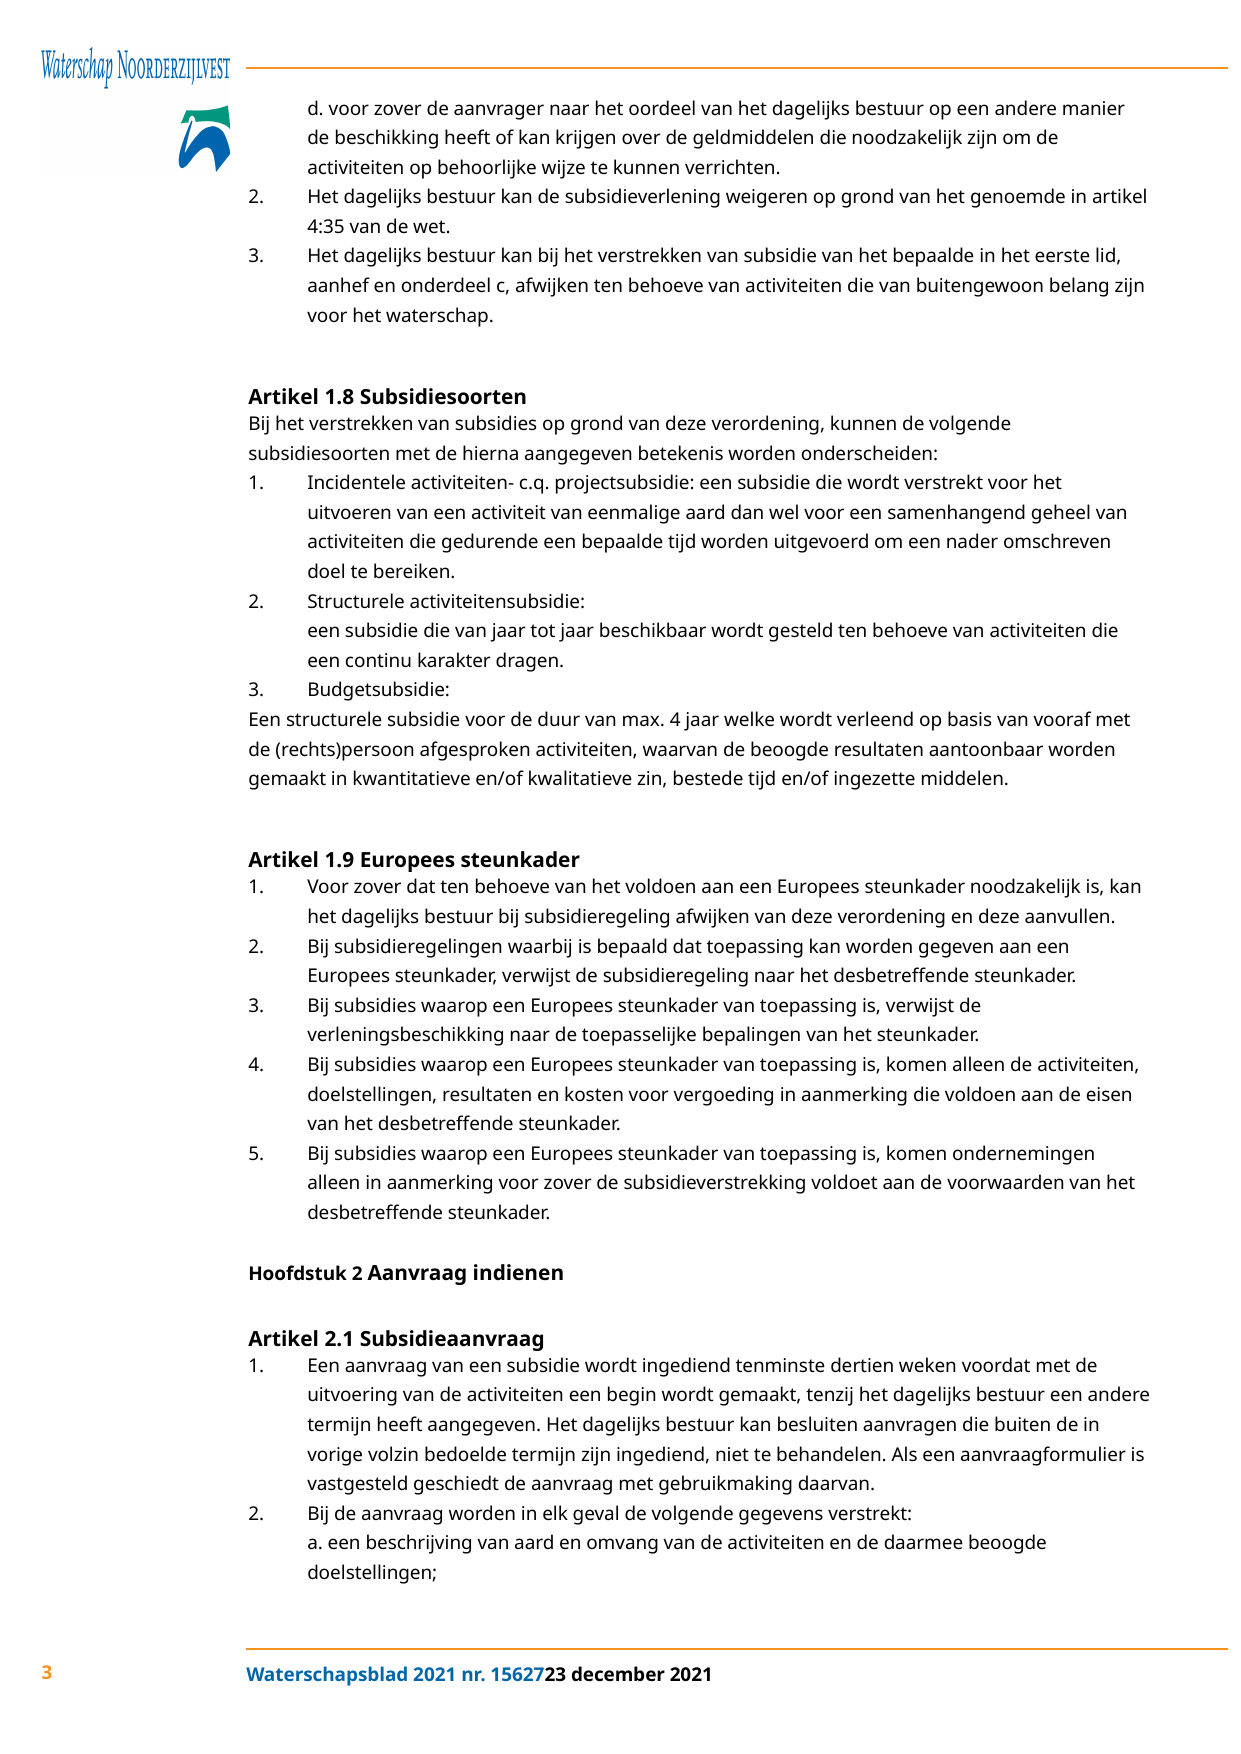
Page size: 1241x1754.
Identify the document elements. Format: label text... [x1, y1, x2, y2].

text Bij het verstrekken van subsidies op grond van deze verordening, kunnen de volgende subsidiesoorten met de hierna aangegeven betekenis worden onderscheiden: [248, 410, 1152, 466]
text Hoofdstuk 2 Aanvraag indienen [248, 1258, 1152, 1287]
list Bij de aanvraag worden in elk geval de volgende gegevens verstrekt: [248, 1500, 1152, 1526]
list Budgetsubsidie: [248, 677, 1152, 702]
text Artikel 1.9 Europees steunkader [248, 845, 1152, 874]
text Artikel 2.1 Subsidieaanvraag [248, 1324, 1152, 1352]
list Bij subsidies waarop een Europees steunkader van toepassing is, verwijst de verleningsbeschikking naar de toepasselijke bepalingen van het steunkader. [248, 992, 1152, 1047]
list Incidentele activiteiten- c.q. projectsubsidie: een subsidie die wordt verstrekt voor het uitvoeren van een activiteit van eenmalige aard dan wel voor een samenhangend geheel van activiteiten die gedurende een bepaalde tijd worden uitgevoerd om een nader omschreven doel te bereiken. [248, 469, 1152, 584]
list Een aanvraag van een subsidie wordt ingediend tenminste dertien weken voordat met de uitvoering van de activiteiten een begin wordt gemaakt, tenzij het dagelijks bestuur een andere termijn heeft aangegeven. Het dagelijks bestuur kan besluiten aanvragen die buiten de in vorige volzin bedoelde termijn zijn ingediend, niet te behandelen. Als een aanvraagformulier is vastgesteld geschiedt de aanvraag met gebruikmaking daarvan. [248, 1352, 1152, 1496]
list Structurele activiteitensubsidie: [248, 588, 1152, 613]
list Voor zover dat ten behoeve van het voldoen aan een Europees steunkader noodzakelijk is, kan het dagelijks bestuur bij subsidieregeling afwijken van deze verordening en deze aanvullen. [248, 874, 1152, 929]
list Het dagelijks bestuur kan bij het verstrekken van subsidie van het bepaalde in het eerste lid, aanhef en onderdeel c, afwijken ten behoeve van activiteiten die van buitengewoon belang zijn voor het waterschap. [248, 243, 1152, 328]
text Artikel 1.8 Subsidiesoorten [248, 382, 1152, 410]
list d. voor zover de aanvrager naar het oordeel van het dagelijks bestuur op een andere manier de beschikking heeft of kan krijgen over de geldmiddelen die noodzakelijk zijn om de activiteiten op behoorlijke wijze te kunnen verrichten. [248, 95, 1152, 180]
list een subsidie die van jaar tot jaar beschikbaar wordt gesteld ten behoeve van activiteiten die een continu karakter dragen. [248, 617, 1152, 673]
list Bij subsidies waarop een Europees steunkader van toepassing is, komen alleen de activiteiten, doelstellingen, resultaten en kosten voor vergoeding in aanmerking die voldoen aan de eisen van het desbetreffende steunkader. [248, 1051, 1152, 1136]
list Bij subsidieregelingen waarbij is bepaald dat toepassing kan worden gegeven aan een Europees steunkader, verwijst de subsidieregeling naar het desbetreffende steunkader. [248, 933, 1152, 988]
list Bij subsidies waarop een Europees steunkader van toepassing is, komen ondernemingen alleen in aanmerking voor zover de subsidieverstrekking voldoet aan de voorwaarden van het desbetreffende steunkader. [248, 1140, 1152, 1225]
text Een structurele subsidie voor de duur van max. 4 jaar welke wordt verleend op basis van vooraf met de (rechts)persoon afgesproken activiteiten, waarvan de beoogde resultaten aantoonbaar worden gemaakt in kwantitatieve en/of kwalitatieve zin, bestede tijd en/of ingezette middelen. [248, 706, 1152, 791]
list a. een beschrijving van aard en omvang van de activiteiten en de daarmee beoogde doelstellingen; [248, 1529, 1152, 1585]
picture [41, 47, 231, 172]
list Het dagelijks bestuur kan de subsidieverlening weigeren op grond van het genoemde in artikel 4:35 van de wet. [248, 183, 1152, 239]
